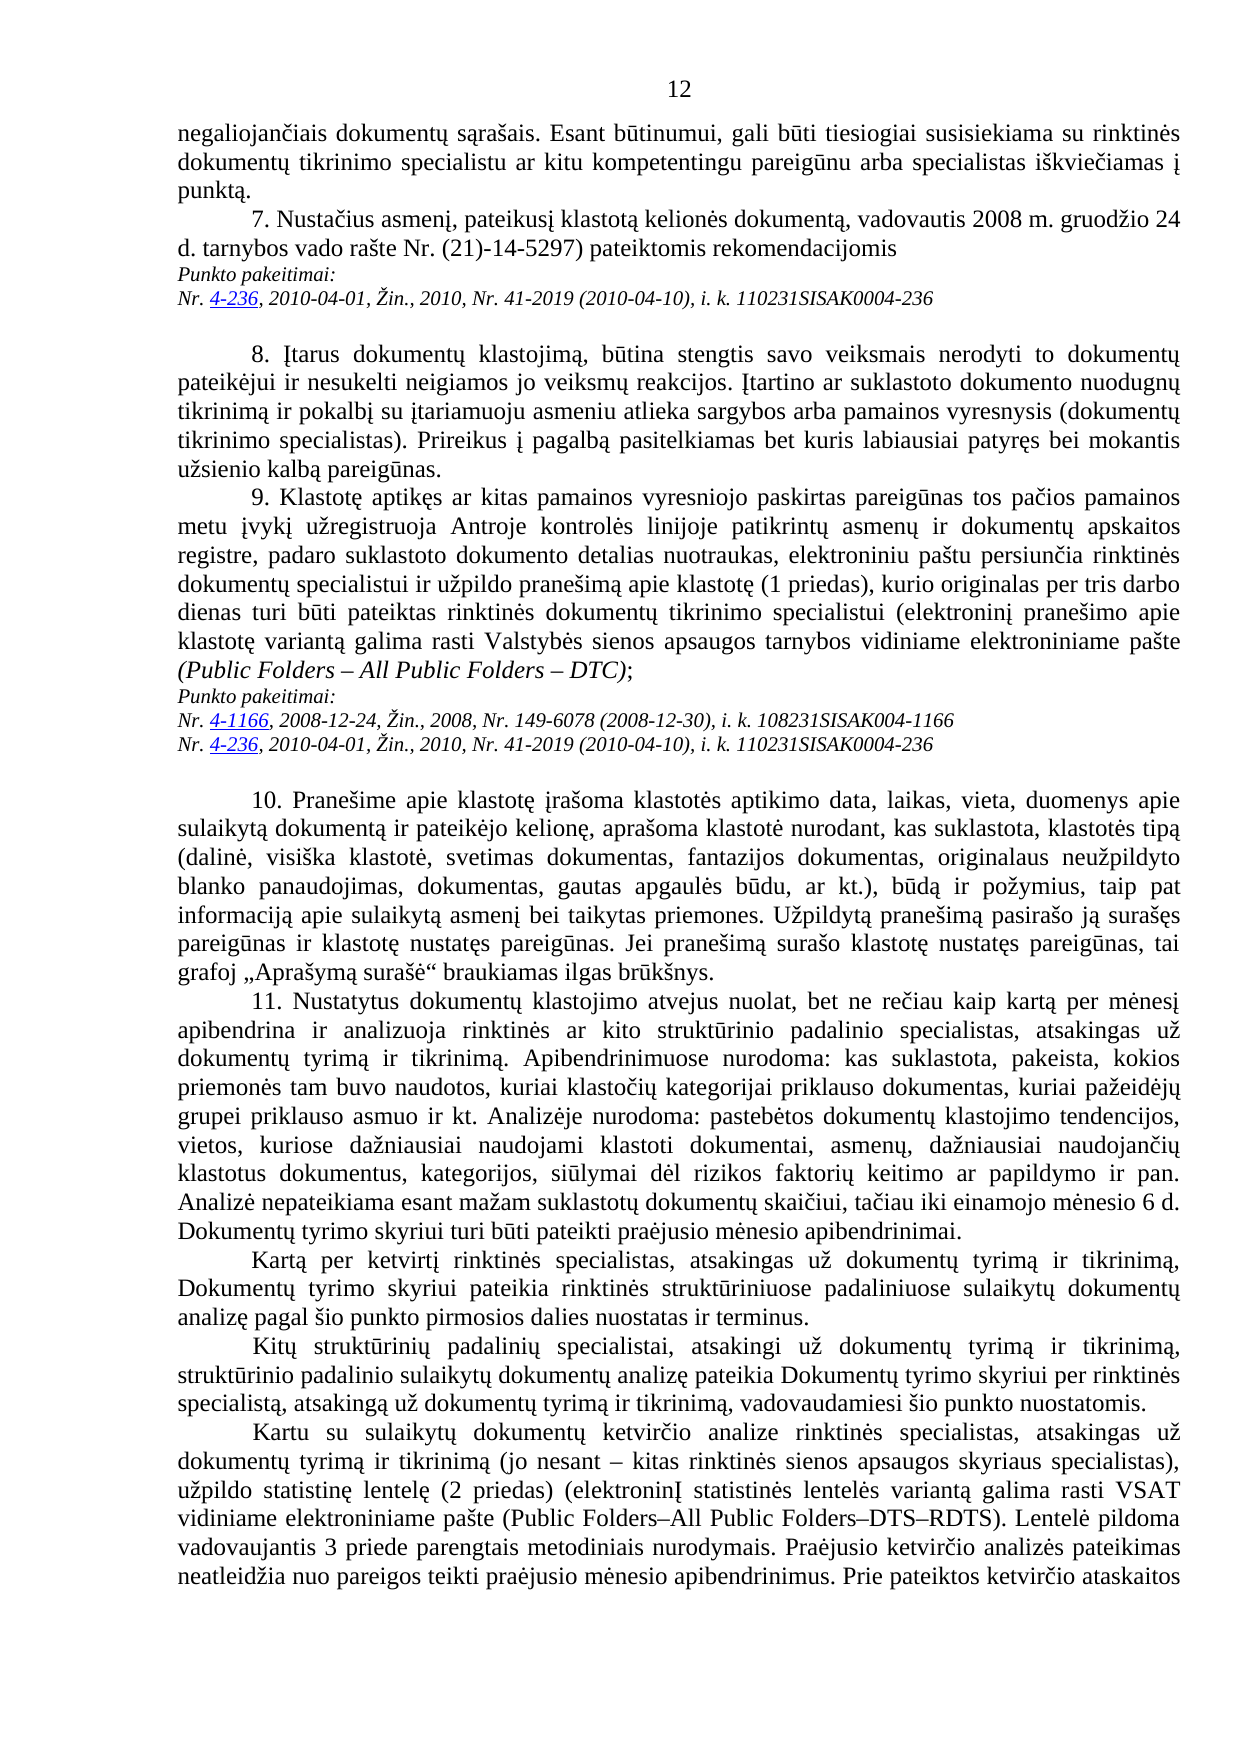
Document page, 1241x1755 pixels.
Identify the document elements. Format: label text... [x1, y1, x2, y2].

text negaliojančiais dokumentų sąrašais. Esant būtinumui, gali būti tiesiogiai susisiekiama su rinktinės dokumentų tikrinimo specialistu ar kitu kompetentingu pareigūnu arba specialistas iškviečiamas į punktą. [177, 118, 1181, 204]
text Kartą per ketvirtį rinktinės specialistas, atsakingas už dokumentų tyrimą ir tikrinimą, Dokumentų tyrimo skyriui pateikia rinktinės struktūriniuose padaliniuose sulaikytų dokumentų analizę pagal šio punkto pirmosios dalies nuostatas ir terminus. [177, 1245, 1181, 1331]
text Nr. 4-236, 2010-04-01, Žin., 2010, Nr. 41-2019 (2010-04-10), i. k. 110231SISAK0004-236 [177, 286, 1181, 310]
text Kitų struktūrinių padalinių specialistai, atsakingi už dokumentų tyrimą ir tikrinimą, struktūrinio padalinio sulaikytų dokumentų analizę pateikia Dokumentų tyrimo skyriui per rinktinės specialistą, atsakingą už dokumentų tyrimą ir tikrinimą, vadovaudamiesi šio punkto nuostatomis. [177, 1331, 1181, 1417]
text 10. Pranešime apie klastotę įrašoma klastotės aptikimo data, laikas, vieta, duomenys apie sulaikytą dokumentą ir pateikėjo kelionę, aprašoma klastotė nurodant, kas suklastota, klastotės tipą (dalinė, visiška klastotė, svetimas dokumentas, fantazijos dokumentas, originalaus neužpildyto blanko panaudojimas, dokumentas, gautas apgaulės būdu, ar kt.), būdą ir požymius, taip pat informaciją apie sulaikytą asmenį bei taikytas priemones. Užpildytą pranešimą pasirašo ją surašęs pareigūnas ir klastotę nustatęs pareigūnas. Jei pranešimą surašo klastotę nustatęs pareigūnas, tai grafoj „Aprašymą surašė“ braukiamas ilgas brūkšnys. [177, 785, 1181, 986]
text 11. Nustatytus dokumentų klastojimo atvejus nuolat, bet ne rečiau kaip kartą per mėnesį apibendrina ir analizuoja rinktinės ar kito struktūrinio padalinio specialistas, atsakingas už dokumentų tyrimą ir tikrinimą. Apibendrinimuose nurodoma: kas suklastota, pakeista, kokios priemonės tam buvo naudotos, kuriai klastočių kategorijai priklauso dokumentas, kuriai pažeidėjų grupei priklauso asmuo ir kt. Analizėje nurodoma: pastebėtos dokumentų klastojimo tendencijos, vietos, kuriose dažniausiai naudojami klastoti dokumentai, asmenų, dažniausiai naudojančių klastotus dokumentus, kategorijos, siūlymai dėl rizikos faktorių keitimo ar papildymo ir pan. Analizė nepateikiama esant mažam suklastotų dokumentų skaičiui, tačiau iki einamojo mėnesio 6 d. Dokumentų tyrimo skyriui turi būti pateikti praėjusio mėnesio apibendrinimai. [177, 986, 1181, 1245]
text Punkto pakeitimai: [177, 684, 1181, 708]
text 8. Įtarus dokumentų klastojimą, būtina stengtis savo veiksmais nerodyti to dokumentų pateikėjui ir nesukelti neigiamos jo veiksmų reakcijos. Įtartino ar suklastoto dokumento nuodugnų tikrinimą ir pokalbį su įtariamuoju asmeniu atlieka sargybos arba pamainos vyresnysis (dokumentų tikrinimo specialistas). Prireikus į pagalbą pasitelkiamas bet kuris labiausiai patyręs bei mokantis užsienio kalbą pareigūnas. [177, 339, 1181, 482]
text Nr. 4-1166, 2008-12-24, Žin., 2008, Nr. 149-6078 (2008-12-30), i. k. 108231SISAK004-1166 [177, 708, 1181, 732]
text Punkto pakeitimai: [177, 262, 1181, 286]
text Kartu su sulaikytų dokumentų ketvirčio analize rinktinės specialistas, atsakingas už dokumentų tyrimą ir tikrinimą (jo nesant – kitas rinktinės sienos apsaugos skyriaus specialistas), užpildo statistinę lentelę (2 priedas) (elektroninĮ statistinės lentelės variantą galima rasti VSAT vidiniame elektroniniame pašte (Public Folders–All Public Folders–DTS–RDTS). Lentelė pildoma vadovaujantis 3 priede parengtais metodiniais nurodymais. Praėjusio ketvirčio analizės pateikimas neatleidžia nuo pareigos teikti praėjusio mėnesio apibendrinimus. Prie pateiktos ketvirčio ataskaitos [177, 1417, 1181, 1590]
text 9. Klastotę aptikęs ar kitas pamainos vyresniojo paskirtas pareigūnas tos pačios pamainos metu įvykį užregistruoja Antroje kontrolės linijoje patikrintų asmenų ir dokumentų apskaitos registre, padaro suklastoto dokumento detalias nuotraukas, elektroniniu paštu persiunčia rinktinės dokumentų specialistui ir užpildo pranešimą apie klastotę (1 priedas), kurio originalas per tris darbo dienas turi būti pateiktas rinktinės dokumentų tikrinimo specialistui (elektroninį pranešimo apie klastotę variantą galima rasti Valstybės sienos apsaugos tarnybos vidiniame elektroniniame pašte (Public Folders – All Public Folders – DTC); [177, 482, 1181, 684]
text Nr. 4-236, 2010-04-01, Žin., 2010, Nr. 41-2019 (2010-04-10), i. k. 110231SISAK0004-236 [177, 732, 1181, 756]
text 7. Nustačius asmenį, pateikusį klastotą kelionės dokumentą, vadovautis 2008 m. gruodžio 24 d. tarnybos vado rašte Nr. (21)-14-5297) pateiktomis rekomendacijomis [177, 204, 1181, 262]
